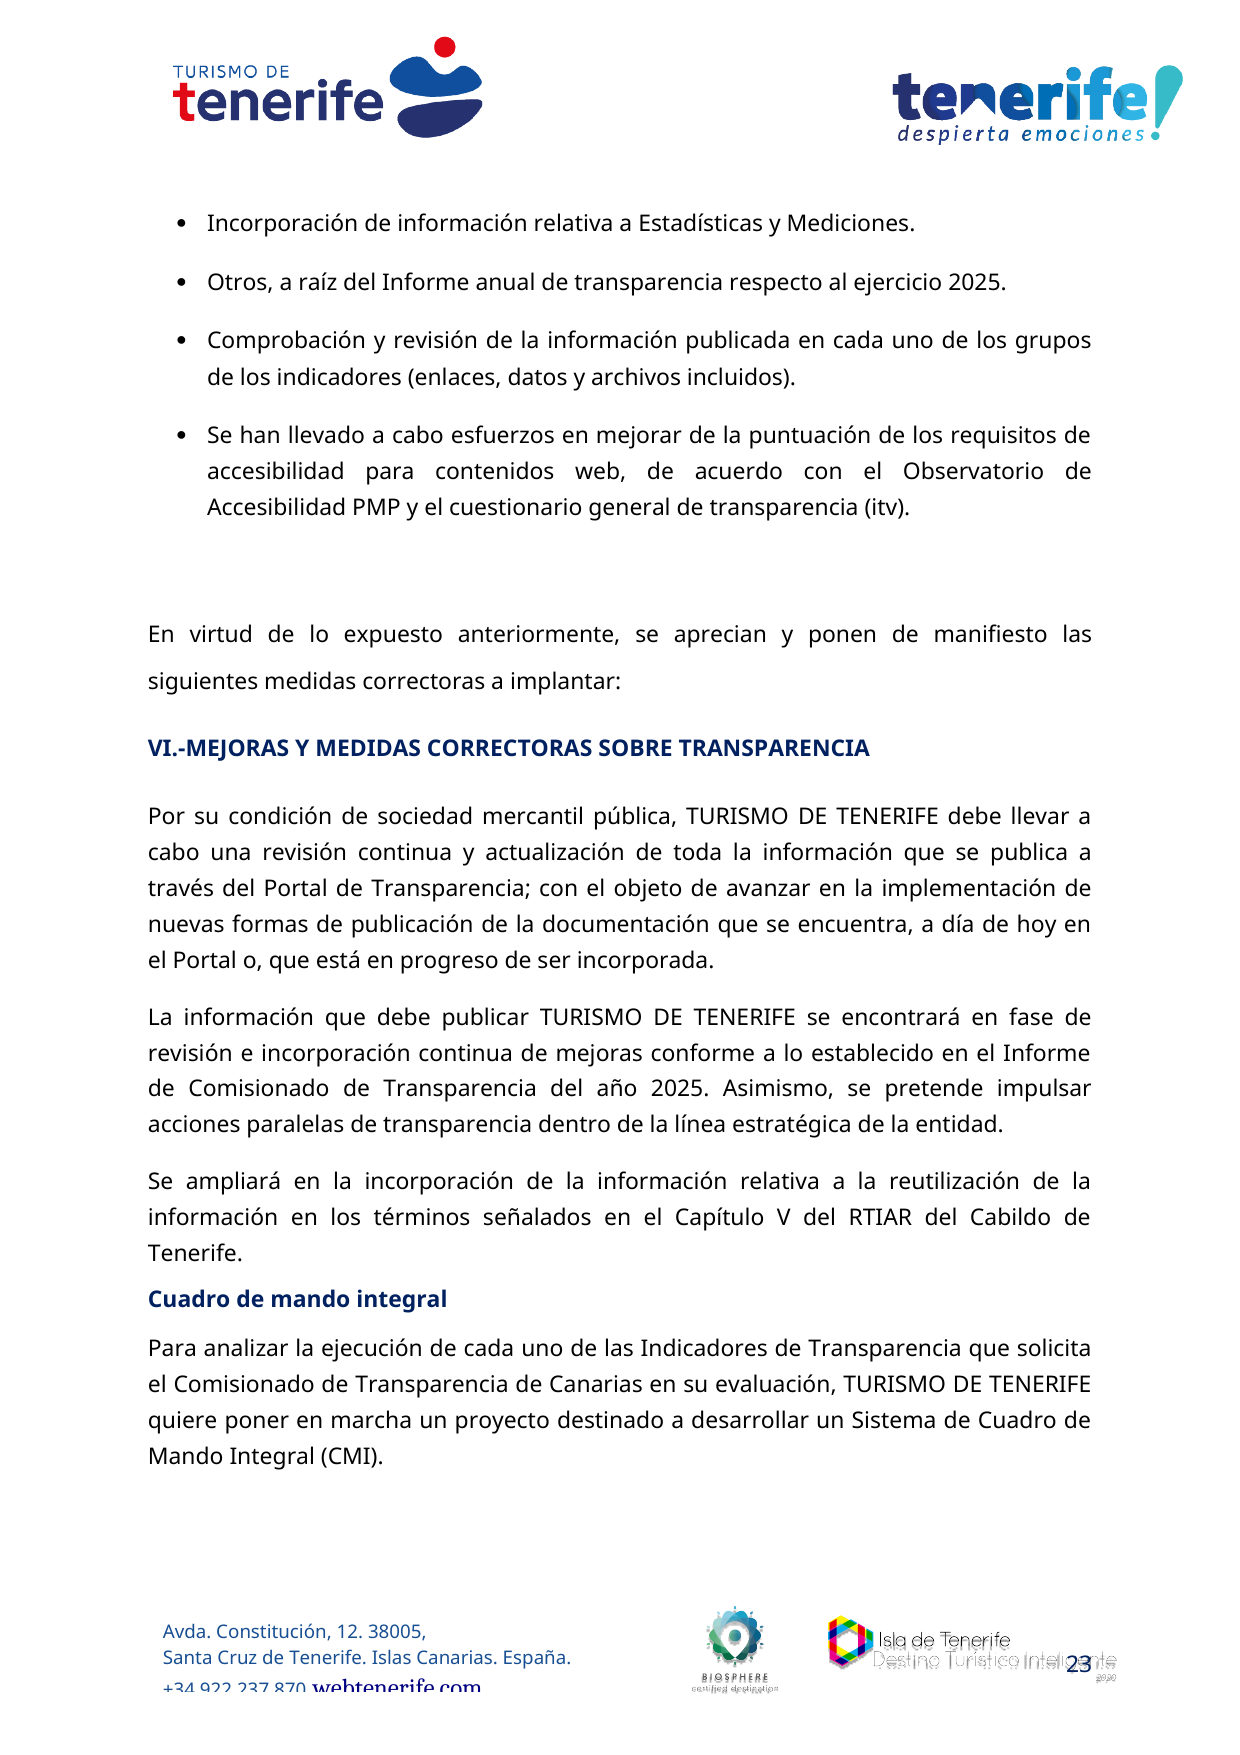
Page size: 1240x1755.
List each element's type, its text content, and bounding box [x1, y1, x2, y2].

text Se ampliará en la incorporación de la información relativa a la reutilización de la información en los términos señalados en el Capítulo V del RTIAR del Cabildo de Tenerife. [148, 1165, 1092, 1268]
text Cuadro de mando integral [148, 1283, 1092, 1314]
text Para analizar la ejecución de cada uno de las Indicadores de Transparencia que solicita el Comisionado de Transparencia de Canarias en su evaluación, TURISMO DE TENERIFE quiere poner en marcha un proyecto destinado a desarrollar un Sistema de Cuadro de Mando Integral (CMI). [148, 1332, 1092, 1471]
text La información que debe publicar TURISMO DE TENERIFE se encontrará en fase de revisión e incorporación continua de mejoras conforme a lo establecido en el Informe de Comisionado de Transparencia del año 2025. Asimismo, se pretende impulsar acciones paralelas de transparencia dentro de la línea estratégica de la entidad. [148, 1001, 1092, 1139]
list Otros, a raíz del Informe anual de transparencia respecto al ejercicio 2025. [177, 266, 1092, 297]
text Por su condición de sociedad mercantil pública, TURISMO DE TENERIFE debe llevar a cabo una revisión continua y actualización de toda la información que se publica a través del Portal de Transparencia; con el objeto de avanzar en la implementación de nuevas formas de publicación de la documentación que se encuentra, a día de hoy en el Portal o, que está en progreso de ser incorporada. [148, 800, 1092, 975]
list Incorporación de información relativa a Estadísticas y Mediciones. [177, 207, 1092, 238]
list Se han llevado a cabo esfuerzos en mejorar de la puntuación de los requisitos de accesibilidad para contenidos web, de acuerdo con el Observatorio de Accesibilidad PMP y el cuestionario general de transparencia (itv). [177, 419, 1092, 522]
list En virtud de lo expuesto anteriormente, se aprecian y ponen de manifiesto las siguientes medidas correctoras a implantar: [148, 618, 1093, 696]
list Comprobación y revisión de la información publicada en cada uno de los grupos de los indicadores (enlaces, datos y archivos incluidos). [177, 324, 1092, 392]
text VI.-MEJORAS Y MEDIDAS CORRECTORAS SOBRE TRANSPARENCIA [148, 732, 1093, 763]
